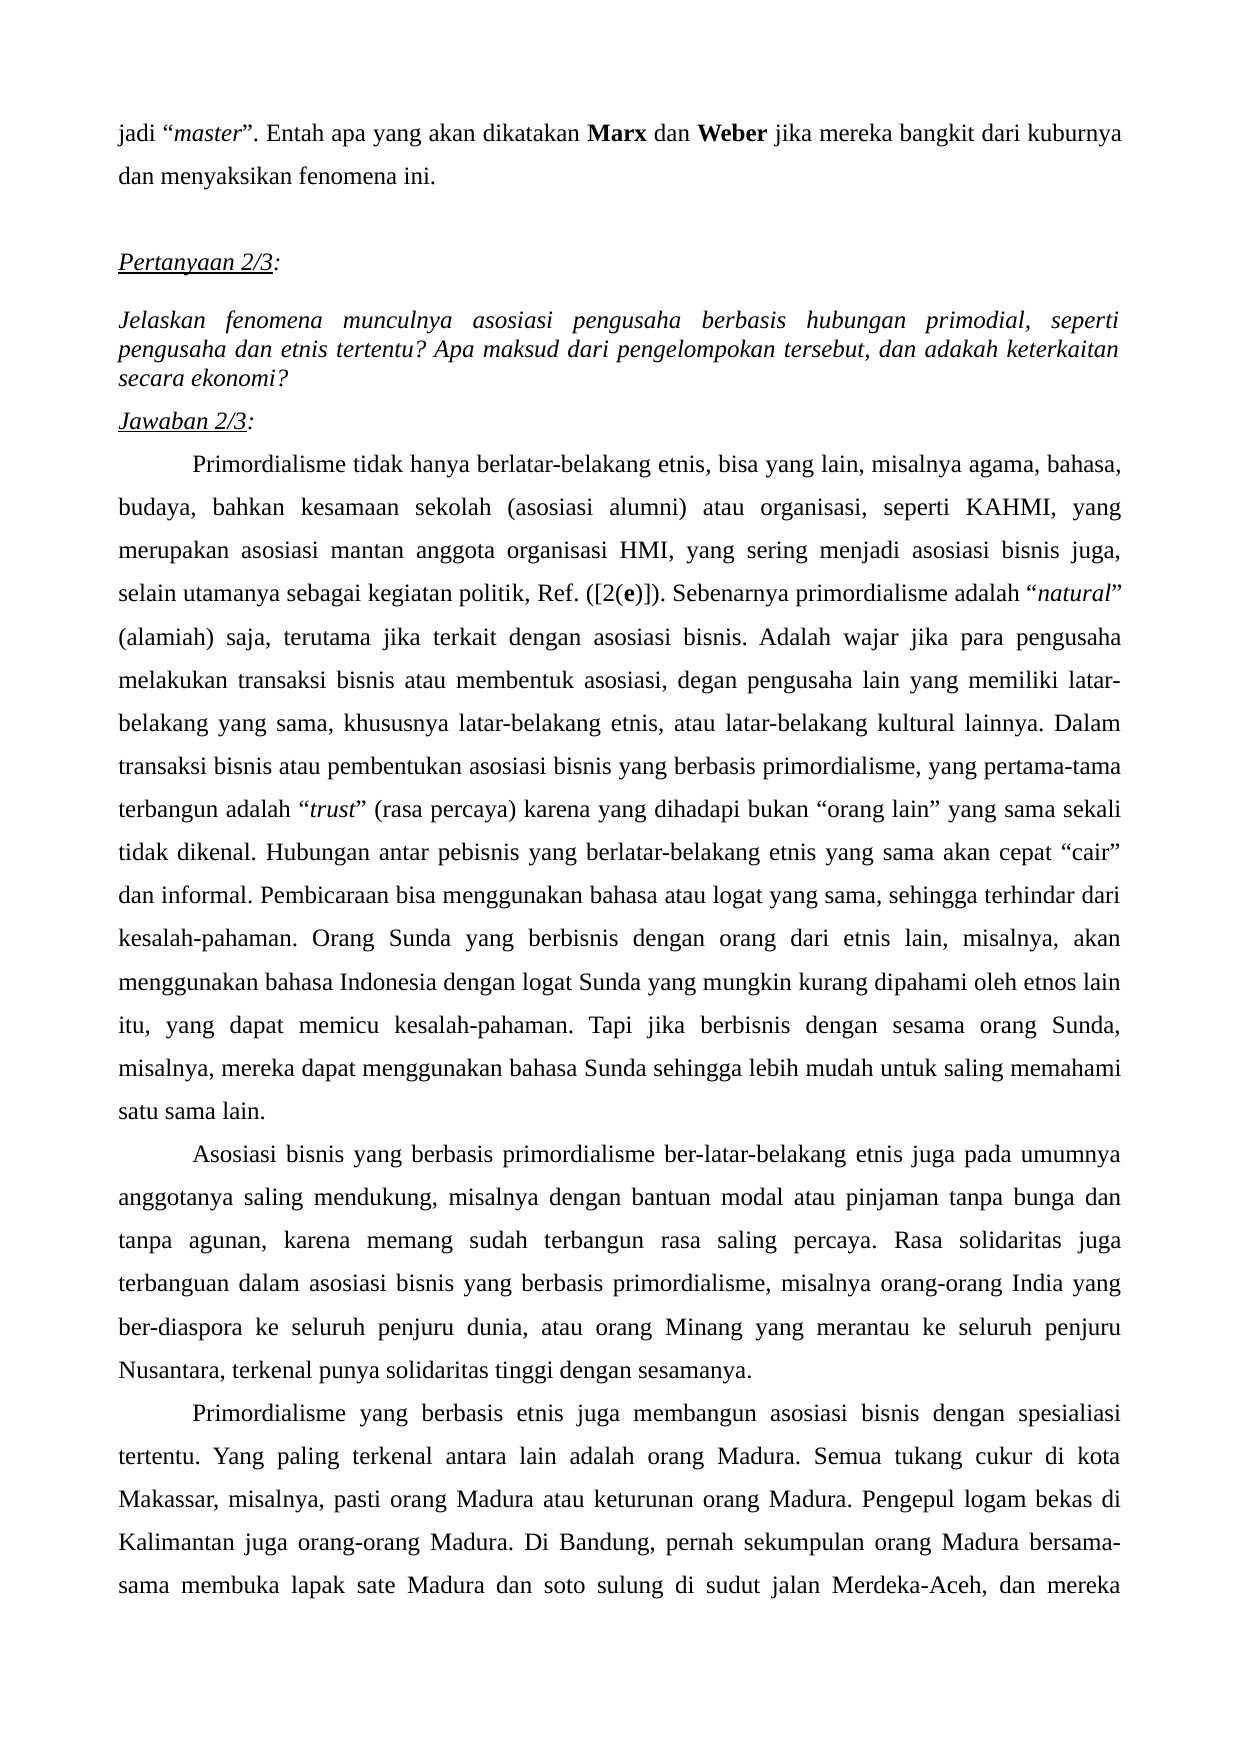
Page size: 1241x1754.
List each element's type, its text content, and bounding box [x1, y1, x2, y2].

text Jelaskan fenomena munculnya asosiasi pengusaha berbasis hubungan primodial, seperti pengusaha dan etnis tertentu? Apa maksud dari pengelompokan tersebut, dan adakah keterkaitan secara ekonomi? [118, 305, 1122, 391]
text Primordialisme yang berbasis etnis juga membangun asosiasi bisnis dengan spesialiasi tertentu. Yang paling terkenal antara lain adalah orang Madura. Semua tukang cukur di kota Makassar, misalnya, pasti orang Madura atau keturunan orang Madura. Pengepul logam bekas di Kalimantan juga orang-orang Madura. Di Bandung, pernah sekumpulan orang Madura bersama-sama membuka lapak sate Madura dan soto sulung di sudut jalan Merdeka-Aceh, dan mereka [118, 1398, 1122, 1599]
text Jawaban 2/3: [118, 406, 1122, 435]
text jadi “master”. Entah apa yang akan dikatakan Marx dan Weber jika mereka bangkit dari kuburnya dan menyaksikan fenomena ini. [118, 118, 1122, 190]
text Primordialisme tidak hanya berlatar-belakang etnis, bisa yang lain, misalnya agama, bahasa, budaya, bahkan kesamaan sekolah (asosiasi alumni) atau organisasi, seperti KAHMI, yang merupakan asosiasi mantan anggota organisasi HMI, yang sering menjadi asosiasi bisnis juga, selain utamanya sebagai kegiatan politik, Ref. ([2(e)]). Sebenarnya primordialisme adalah “natural” (alamiah) saja, terutama jika terkait dengan asosiasi bisnis. Adalah wajar jika para pengusaha melakukan transaksi bisnis atau membentuk asosiasi, degan pengusaha lain yang memiliki latar-belakang yang sama, khususnya latar-belakang etnis, atau latar-belakang kultural lainnya. Dalam transaksi bisnis atau pembentukan asosiasi bisnis yang berbasis primordialisme, yang pertama-tama terbangun adalah “trust” (rasa percaya) karena yang dihadapi bukan “orang lain” yang sama sekali tidak dikenal. Hubungan antar pebisnis yang berlatar-belakang etnis yang sama akan cepat “cair” dan informal. Pembicaraan bisa menggunakan bahasa atau logat yang sama, sehingga terhindar dari kesalah-pahaman. Orang Sunda yang berbisnis dengan orang dari etnis lain, misalnya, akan menggunakan bahasa Indonesia dengan logat Sunda yang mungkin kurang dipahami oleh etnos lain itu, yang dapat memicu kesalah-pahaman. Tapi jika berbisnis dengan sesama orang Sunda, misalnya, mereka dapat menggunakan bahasa Sunda sehingga lebih mudah untuk saling memahami satu sama lain. [118, 449, 1122, 1125]
text Asosiasi bisnis yang berbasis primordialisme ber-latar-belakang etnis juga pada umumnya anggotanya saling mendukung, misalnya dengan bantuan modal atau pinjaman tanpa bunga dan tanpa agunan, karena memang sudah terbangun rasa saling percaya. Rasa solidaritas juga terbanguan dalam asosiasi bisnis yang berbasis primordialisme, misalnya orang-orang India yang ber-diaspora ke seluruh penjuru dunia, atau orang Minang yang merantau ke seluruh penjuru Nusantara, terkenal punya solidaritas tinggi dengan sesamanya. [118, 1139, 1122, 1383]
text Pertanyaan 2/3: [118, 247, 1122, 276]
